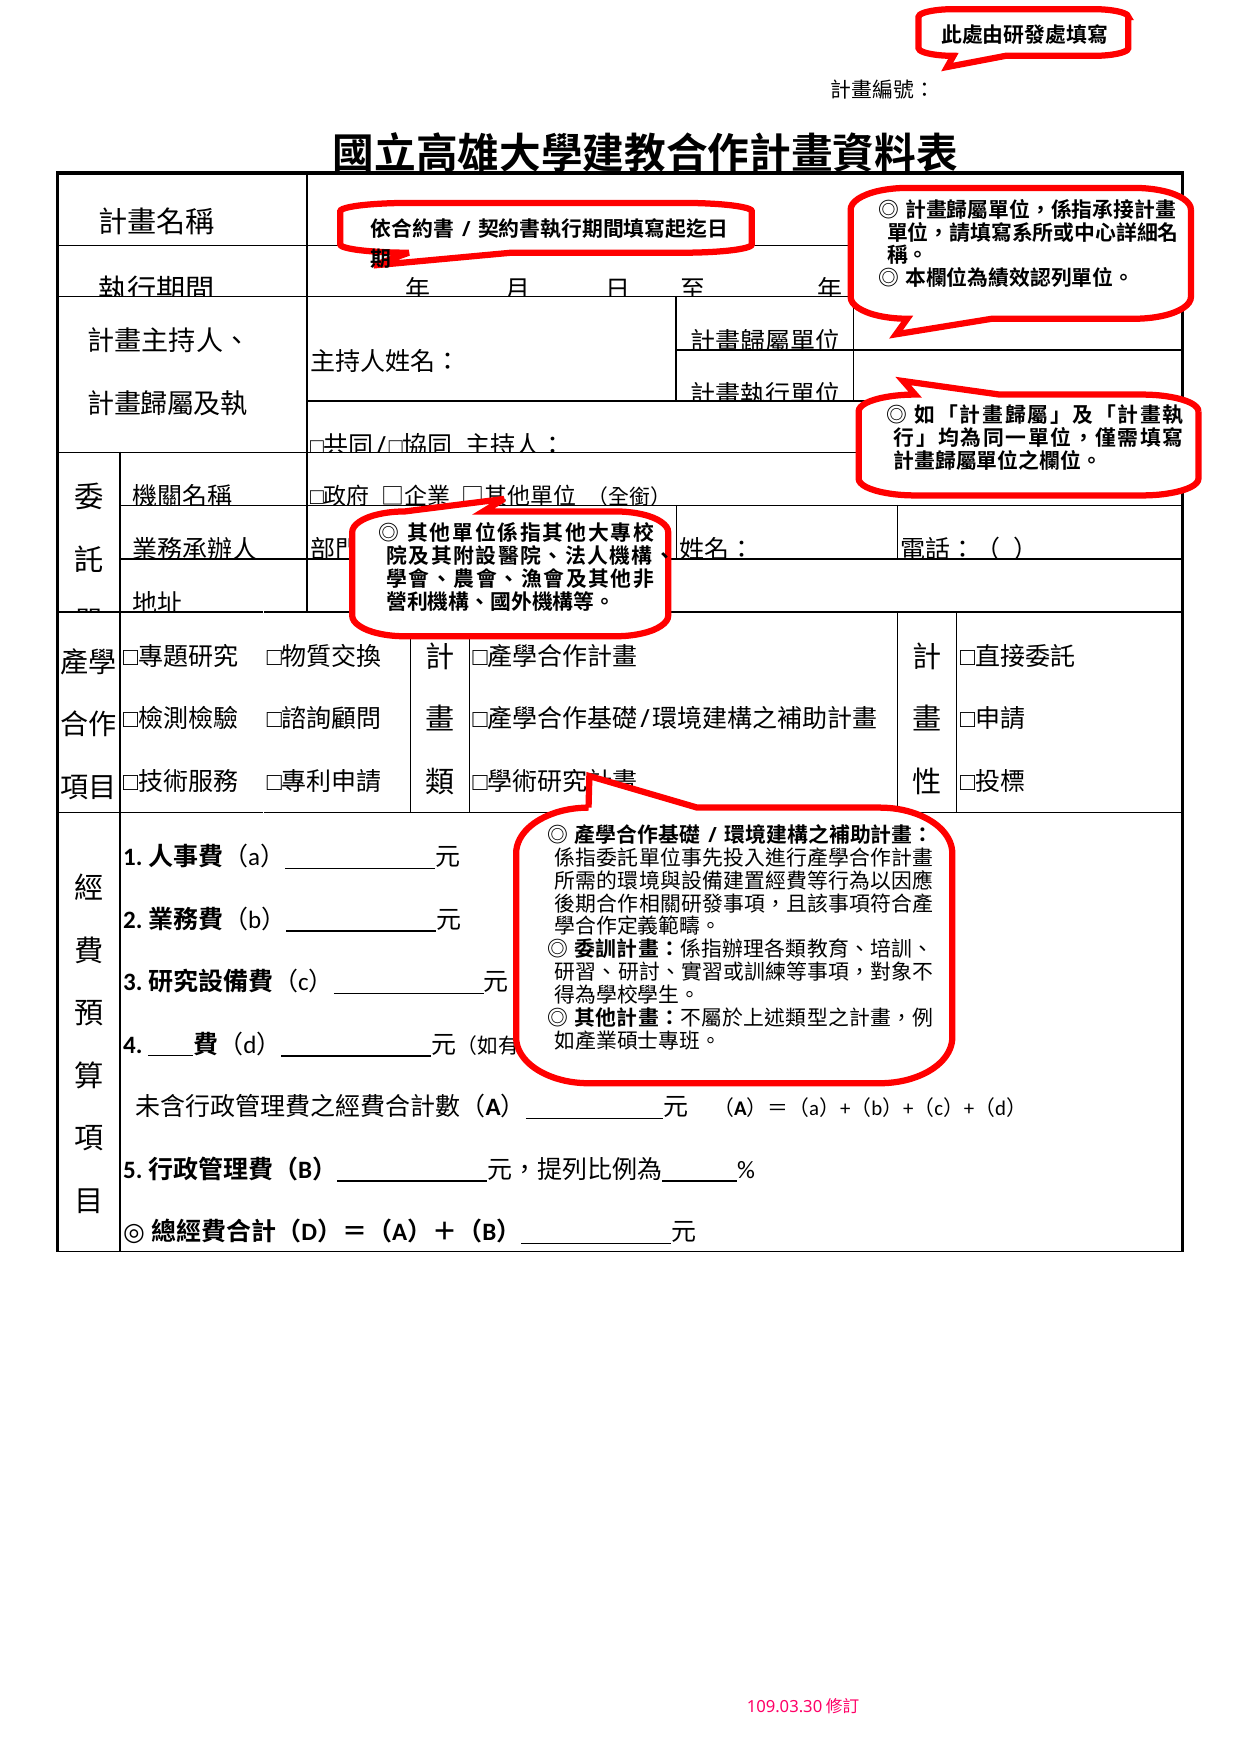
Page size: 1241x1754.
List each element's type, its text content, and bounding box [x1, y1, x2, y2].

table_cell 主持人姓名： [308, 297, 675, 400]
text 計畫編號： [89, 46, 1152, 109]
table_cell 計畫性質 [898, 613, 956, 812]
table_cell 委託單位 [59, 453, 119, 611]
table_cell 年 月 日 至 年 月 日 [308, 246, 847, 296]
table_header [308, 175, 1181, 244]
table_cell 計畫類型 [411, 640, 469, 812]
table_cell 部門： [497, 506, 676, 558]
table_cell 業務承辦人 [121, 506, 306, 558]
table_cell □政府 □企業 □其他單位 （全銜） [308, 453, 1181, 505]
table_cell 執行期間 [59, 246, 306, 296]
table_cell 計畫歸屬單位 [677, 297, 853, 349]
table_cell 地址 [121, 560, 306, 611]
table_cell [308, 560, 349, 611]
table_cell 機關名稱 [121, 453, 306, 505]
table_cell 1. 人事費（a） 元 2. 業務費（b） 元 3. 研究設備費（c） 元 4. 費（d） 元（如有其他費用需單獨列出控管者） 未含行政管理費之經費合計數（A） 元 （A）＝（a）+（b）+（c）+（d） 5. 行政管理費（B） 元，提列比例為 % ◎ 總經費合計（D）＝（A）＋（B） 元 [121, 813, 1181, 1251]
table_cell □直接委託 □申請 □投標 □分包/轉包 □檢測 □其他ˍˍˍˍˍ [957, 613, 1181, 812]
table_cell 計畫執行單位 [677, 351, 853, 400]
table_header 計畫名稱 [59, 175, 306, 244]
table_cell □物質交換 □諮詢顧問 □專利申請 □創新育成 [264, 613, 410, 812]
table_cell [854, 310, 1181, 349]
text 國立高雄大學建教合作計畫資料表 [89, 109, 1152, 171]
table_cell 部門： [308, 506, 415, 558]
table_cell 產學合作項目 [59, 613, 119, 812]
table_cell 經費預算項目 [59, 813, 119, 1251]
table_cell 電話：（ ） [898, 506, 1181, 558]
table_cell 計畫主持人、計畫歸屬及執行單位 [59, 297, 306, 452]
table_cell □共同/□協同 主持人： [308, 402, 860, 452]
table_cell 姓名： [677, 506, 897, 558]
table_cell [854, 351, 1181, 400]
table_cell □產學合作計畫 □產學合作基礎/環境建構之補助計畫 □學術研究計畫 □委訓計畫 □其他計畫ˍˍˍˍˍˍˍˍˍˍˍ [470, 613, 897, 812]
table_cell □專題研究 □檢測檢驗 □技術服務 □人才培育 [121, 613, 263, 812]
table_cell [672, 560, 1181, 611]
